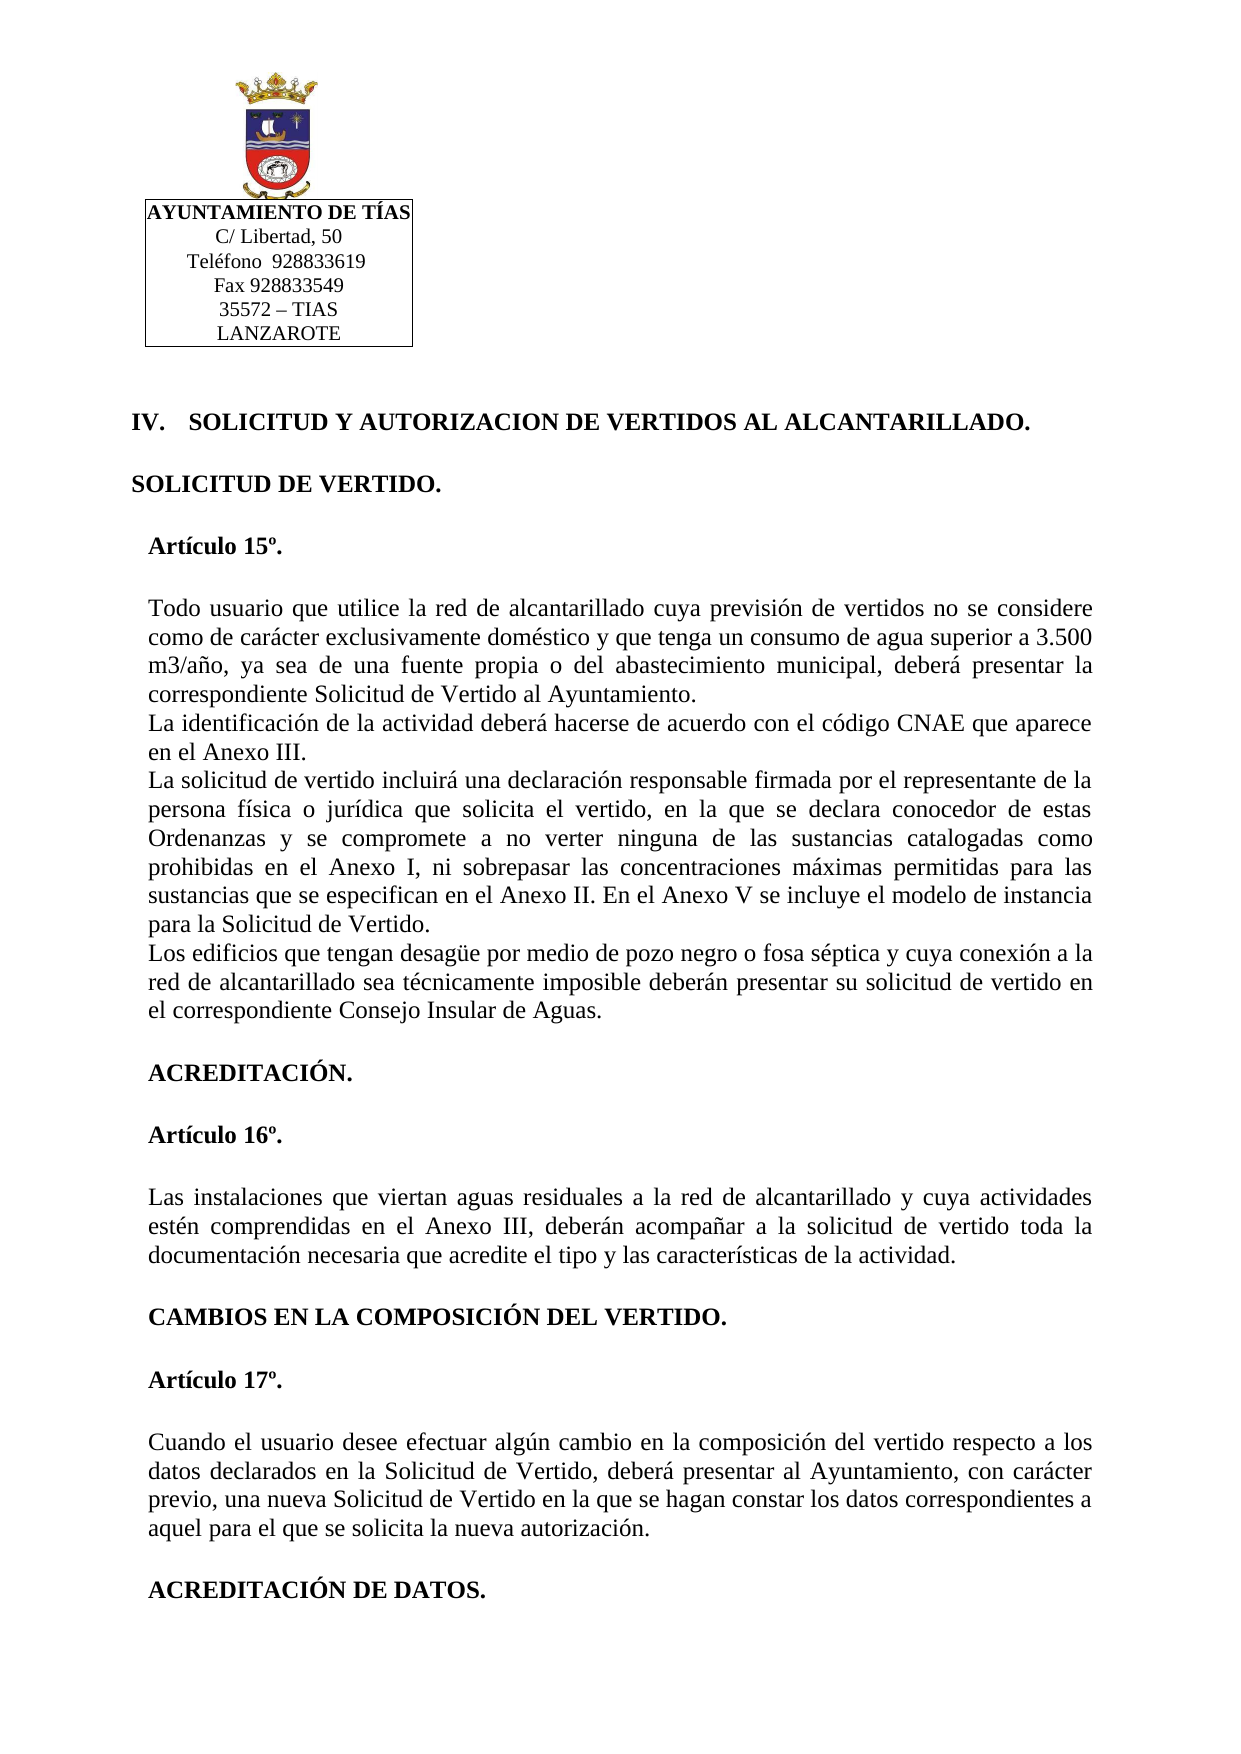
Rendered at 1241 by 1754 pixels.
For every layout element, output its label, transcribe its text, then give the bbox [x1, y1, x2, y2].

list SOLICITUD Y AUTORIZACION DE VERTIDOS AL ALCANTARILLADO. SOLICITUD DE VERTIDO. [131, 407, 1031, 498]
text ACREDITACIÓN. [148, 1058, 1119, 1087]
text Artículo 15º. [148, 531, 1119, 559]
text CAMBIOS EN LA COMPOSICIÓN DEL VERTIDO. [148, 1302, 1119, 1331]
text ACREDITACIÓN DE DATOS. [148, 1576, 1119, 1604]
text Artículo 17º. [148, 1365, 1119, 1393]
text Las instalaciones que viertan aguas residuales a la red de alcantarillado y cuya actividades estén comprendidas en el Anexo III, deberán acompañar a la solicitud de vertido toda la documentación necesaria que acredite el tipo y las características de la actividad. [148, 1182, 1093, 1269]
text Los edificios que tengan desagüe por medio de pozo negro o fosa séptica y cuya conexión a la red de alcantarillado sea técnicamente imposible deberán presentar su solicitud de vertido en el correspondiente Consejo Insular de Aguas. [148, 938, 1093, 1024]
text La identificación de la actividad deberá hacerse de acuerdo con el código CNAE que aparece en el Anexo III. [148, 708, 1093, 766]
text La solicitud de vertido incluirá una declaración responsable firmada por el representante de la persona física o jurídica que solicita el vertido, en la que se declara conocedor de estas Ordenanzas y se compromete a no verter ninguna de las sustancias catalogadas como prohibidas en el Anexo I, ni sobrepasar las concentraciones máximas permitidas para las sustancias que se especifican en el Anexo II. En el Anexo V se incluye el modelo de instancia para la Solicitud de Vertido. [148, 766, 1093, 938]
text Todo usuario que utilice la red de alcantarillado cuya previsión de vertidos no se considere como de carácter exclusivamente doméstico y que tenga un consumo de agua superior a 3.500 m3/año, ya sea de una fuente propia o del abastecimiento municipal, deberá presentar la correspondiente Solicitud de Vertido al Ayuntamiento. [148, 593, 1094, 708]
text Artículo 16º. [148, 1120, 1119, 1149]
text Cuando el usuario desee efectuar algún cambio en la composición del vertido respecto a los datos declarados en la Solicitud de Vertido, deberá presentar al Ayuntamiento, con carácter previo, una nueva Solicitud de Vertido en la que se hagan constar los datos correspondientes a aquel para el que se solicita la nueva autorización. [148, 1427, 1093, 1542]
